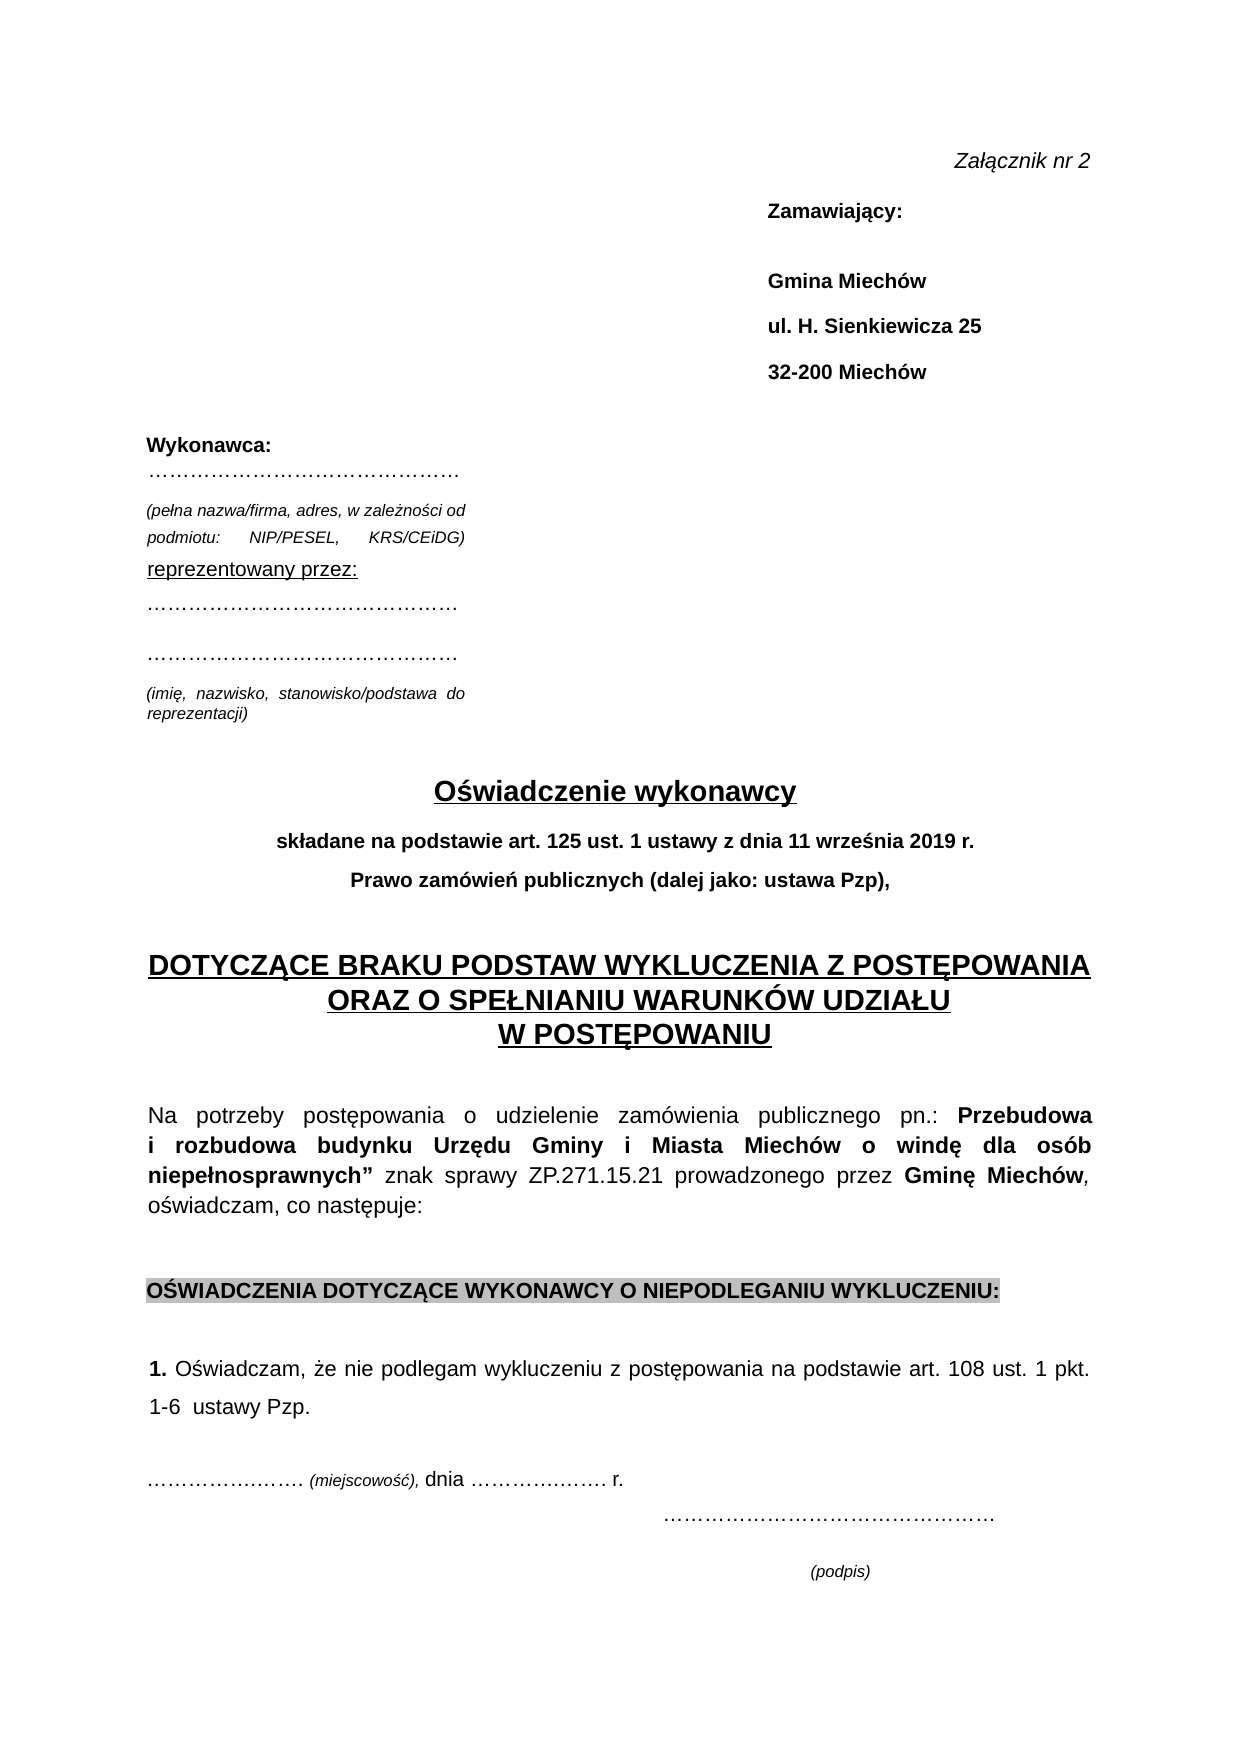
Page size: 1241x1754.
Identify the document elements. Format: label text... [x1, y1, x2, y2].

text 1. Oświadczam, że nie podlegam wykluczeniu z postępowania na podstawie art. 108 ust. 1 pkt. 1-6 ustawy Pzp. [149, 1356, 1093, 1419]
text składane na podstawie art. 125 ust. 1 ustawy z dnia 11 września 2019 r. Prawo zamówień publicznych (dalej jako: ustawa Pzp), [241, 829, 1010, 892]
text ……………………………………… [146, 641, 1093, 665]
text 32-200 Miechów [699, 358, 1058, 385]
text …………….……. (miejscowość), dnia ………….……. r. [146, 1467, 1093, 1491]
text (imię, nazwisko, stanowisko/podstawa do reprezentacji) [146, 684, 467, 723]
text ………………………………………… [146, 1502, 1093, 1526]
text OŚWIADCZENIA DOTYCZĄCE WYKONAWCY O NIEPODLEGANIU WYKLUCZENIU: [146, 1277, 1093, 1303]
text (pełna nazwa/firma, adres, w zależności od podmiotu: NIP/PESEL, KRS/CEiDG) reprezentowany przez: [146, 501, 467, 581]
text Zamawiający: [578, 199, 1093, 223]
text (podpis) [590, 1562, 1093, 1581]
text Na potrzeby postępowania o udzielenie zamówienia publicznego pn.: Przebudowa i rozbudowa budynku Urzędu Gminy i Miasta Miechów o windę dla osób niepełnosprawnych” znak sprawy ZP.271.15.21 prowadzonego przez Gminę Miechów, oświadczam, co następuje: [148, 1102, 1092, 1219]
text Gmina Miechów ul. H. Sienkiewicza 25 [768, 269, 1057, 337]
text ……………………………………… [148, 458, 1093, 482]
text Oświadczenie wykonawcy [148, 773, 1093, 807]
text Załącznik nr 2 [768, 148, 1093, 173]
text ……………………………………… [146, 590, 1093, 614]
text Wykonawca: [146, 433, 1058, 457]
text DOTYCZĄCE BRAKU PODSTAW WYKLUCZENIA Z POSTĘPOWANIA ORAZ O SPEŁNIANIU WARUNKÓW UDZIAŁU W POSTĘPOWANIU [148, 948, 1092, 1051]
